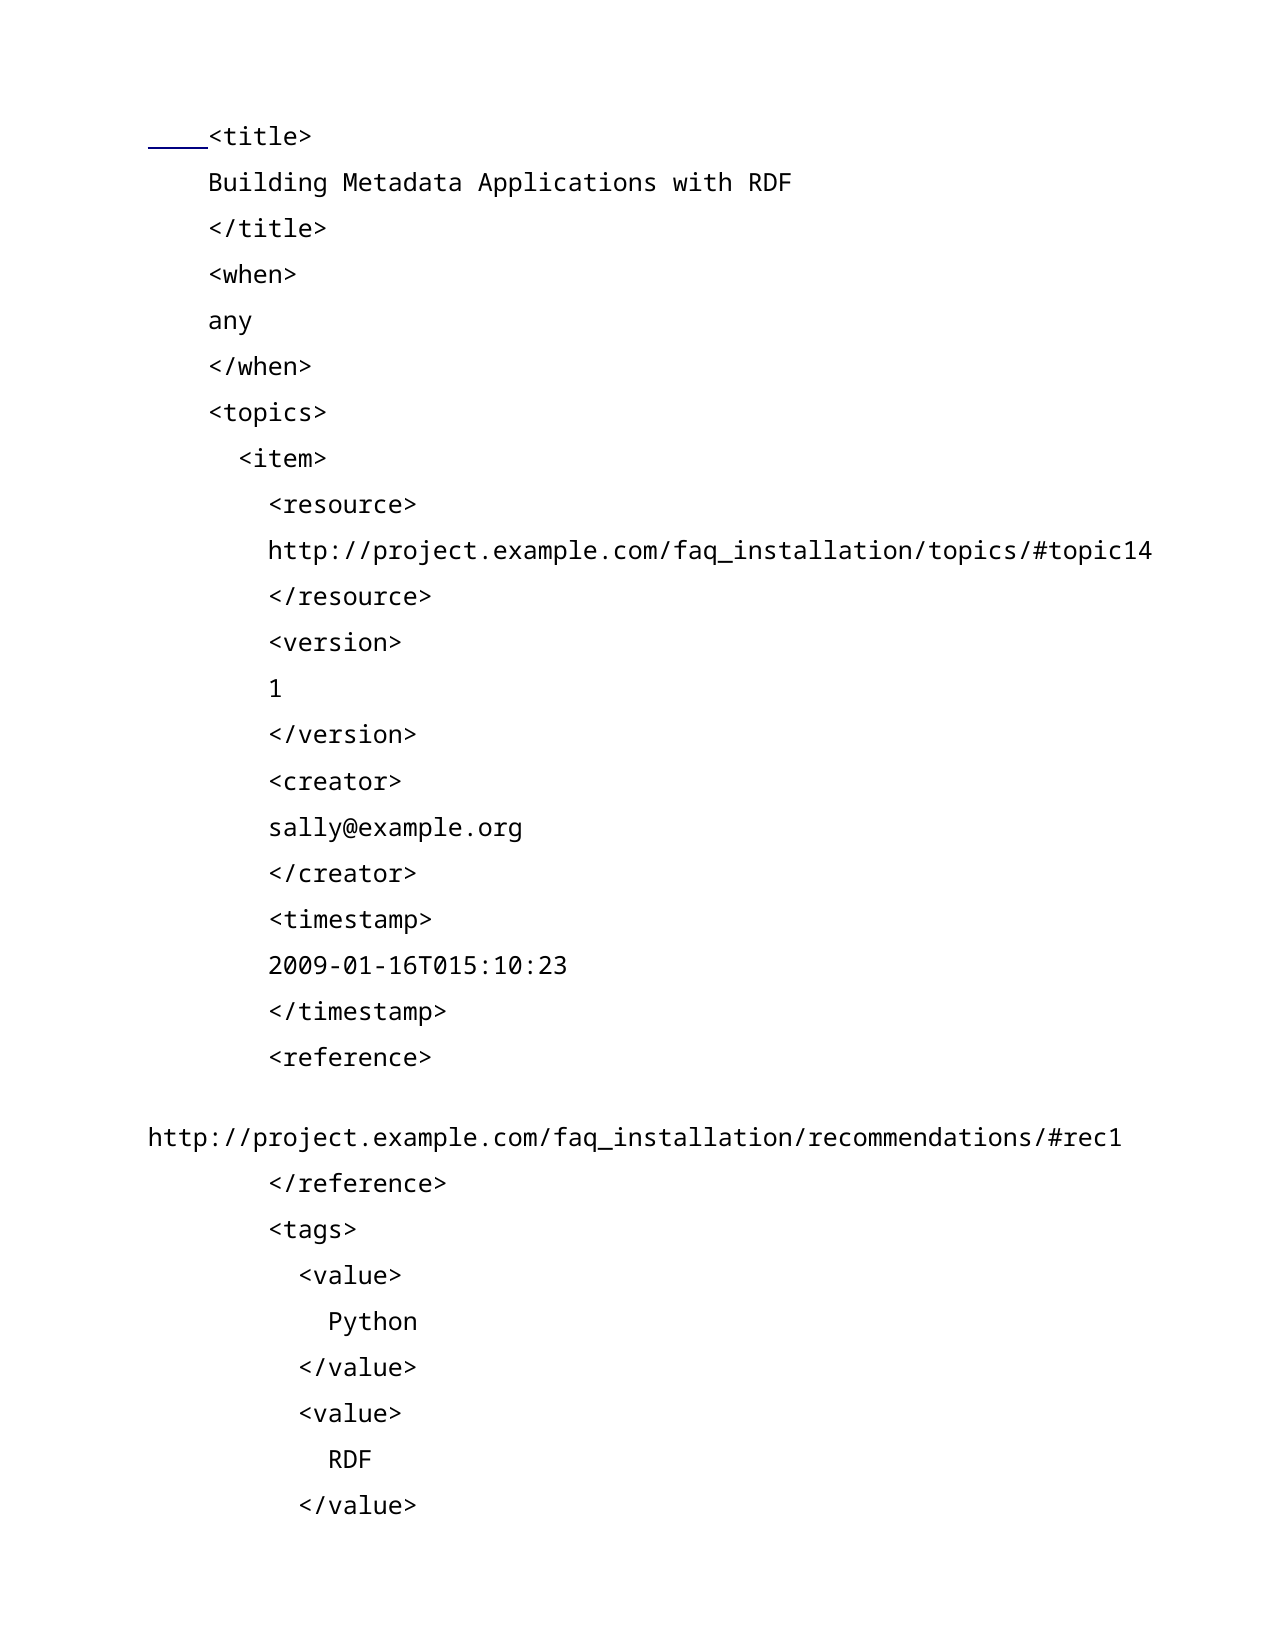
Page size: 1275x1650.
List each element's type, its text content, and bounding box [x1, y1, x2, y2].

text <item> [148, 441, 1157, 475]
text </value> [148, 1350, 1157, 1384]
text <when> [148, 257, 1157, 291]
text <creator> [148, 763, 1157, 797]
text <value> [148, 1258, 1157, 1292]
text http://project.example.com/faq_installation/recommendations/#rec1 [148, 1086, 1157, 1154]
text </timestamp> [148, 993, 1157, 1027]
text 1 [148, 671, 1157, 705]
text sally@example.org [148, 809, 1157, 843]
text any [148, 303, 1157, 337]
text Python [148, 1304, 1157, 1338]
text 2009-01-16T015:10:23 [148, 947, 1157, 981]
text </title> [148, 211, 1157, 245]
text Building Metadata Applications with RDF [148, 164, 1157, 198]
text RDF [148, 1442, 1157, 1476]
text </reference> [148, 1166, 1157, 1200]
text </resource> [148, 579, 1157, 613]
text </version> [148, 717, 1157, 751]
text <timestamp> [118, 901, 1157, 935]
text </value> [148, 1488, 1157, 1522]
text <version> [148, 625, 1157, 659]
text </when> [148, 349, 1157, 383]
text <tags> [148, 1212, 1157, 1246]
text <topics> [148, 395, 1157, 429]
text <reference> [148, 1039, 1157, 1073]
text <value> [148, 1396, 1157, 1430]
text http://project.example.com/faq_installation/topics/#topic14 [148, 533, 1157, 567]
text <resource> [148, 487, 1157, 521]
text <title> [148, 118, 1157, 152]
text </creator> [148, 855, 1157, 889]
